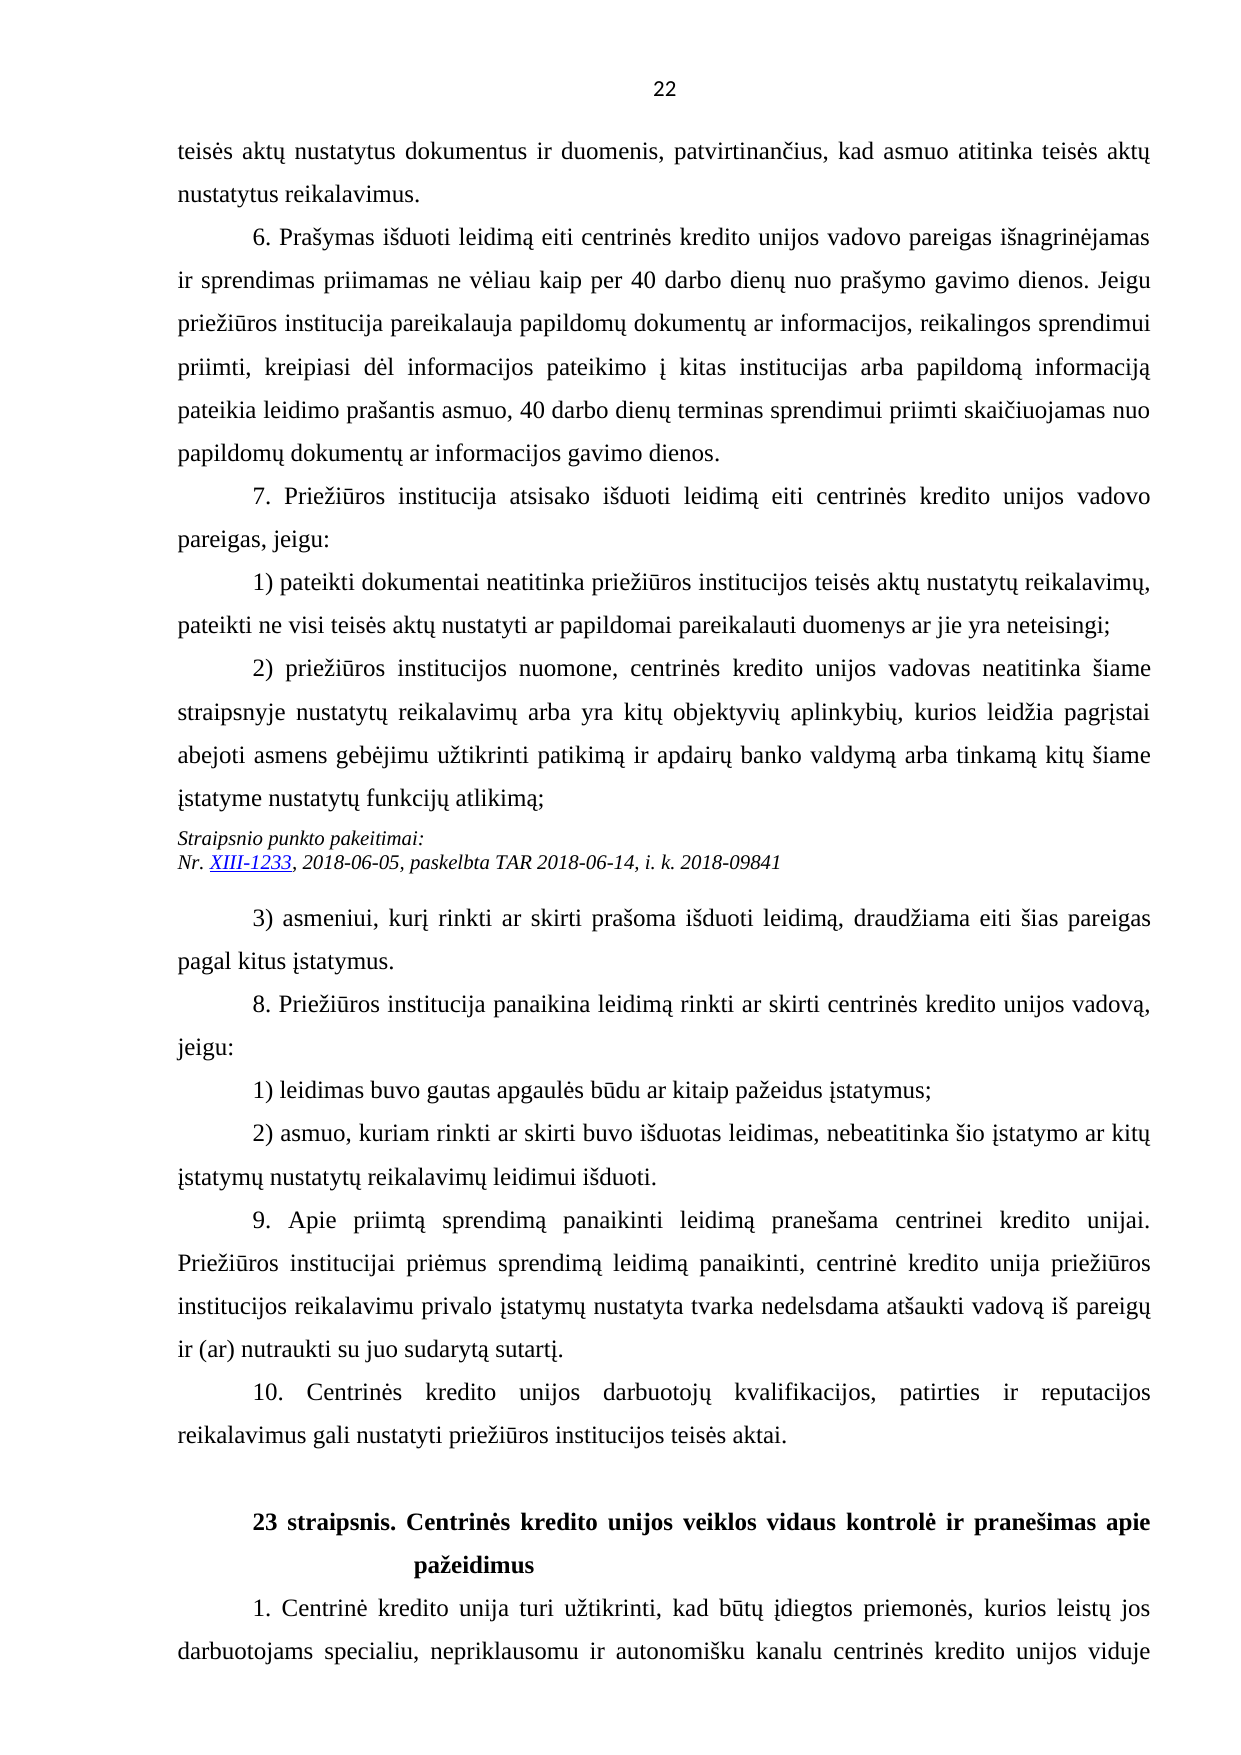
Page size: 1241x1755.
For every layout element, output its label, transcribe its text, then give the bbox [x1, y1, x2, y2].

text Straipsnio punkto pakeitimai: [177, 826, 1152, 850]
text Nr. XIII-1233, 2018-06-05, paskelbta TAR 2018-06-14, i. k. 2018-09841 [177, 850, 1152, 874]
text 1) pateikti dokumentai neatitinka priežiūros institucijos teisės aktų nustatytų reikalavimų, pateikti ne visi teisės aktų nustatyti ar papildomai pareikalauti duomenys ar jie yra neteisingi; [177, 567, 1152, 639]
text 9. Apie priimtą sprendimą panaikinti leidimą pranešama centrinei kredito unijai. Priežiūros institucijai priėmus sprendimą leidimą panaikinti, centrinė kredito unija priežiūros institucijos reikalavimu privalo įstatymų nustatyta tvarka nedelsdama atšaukti vadovą iš pareigų ir (ar) nutraukti su juo sudarytą sutartį. [177, 1205, 1152, 1363]
text 8. Priežiūros institucija panaikina leidimą rinkti ar skirti centrinės kredito unijos vadovą, jeigu: [177, 989, 1152, 1061]
text 1. Centrinė kredito unija turi užtikrinti, kad būtų įdiegtos priemonės, kurios leistų jos darbuotojams specialiu, nepriklausomu ir autonomišku kanalu centrinės kredito unijos viduje [177, 1593, 1152, 1665]
text 6. Prašymas išduoti leidimą eiti centrinės kredito unijos vadovo pareigas išnagrinėjamas ir sprendimas priimamas ne vėliau kaip per 40 darbo dienų nuo prašymo gavimo dienos. Jeigu priežiūros institucija pareikalauja papildomų dokumentų ar informacijos, reikalingos sprendimui priimti, kreipiasi dėl informacijos pateikimo į kitas institucijas arba papildomą informaciją pateikia leidimo prašantis asmuo, 40 darbo dienų terminas sprendimui priimti skaičiuojamas nuo papildomų dokumentų ar informacijos gavimo dienos. [177, 222, 1152, 467]
text 10. Centrinės kredito unijos darbuotojų kvalifikacijos, patirties ir reputacijos reikalavimus gali nustatyti priežiūros institucijos teisės aktai. [177, 1377, 1152, 1449]
text teisės aktų nustatytus dokumentus ir duomenis, patvirtinančius, kad asmuo atitinka teisės aktų nustatytus reikalavimus. [177, 136, 1152, 208]
text 7. Priežiūros institucija atsisako išduoti leidimą eiti centrinės kredito unijos vadovo pareigas, jeigu: [177, 481, 1152, 553]
text 23 straipsnis. Centrinės kredito unijos veiklos vidaus kontrolė ir pranešimas apie pažeidimus [252, 1507, 1152, 1578]
text 2) priežiūros institucijos nuomone, centrinės kredito unijos vadovas neatitinka šiame straipsnyje nustatytų reikalavimų arba yra kitų objektyvių aplinkybių, kurios leidžia pagrįstai abejoti asmens gebėjimu užtikrinti patikimą ir apdairų banko valdymą arba tinkamą kitų šiame įstatyme nustatytų funkcijų atlikimą; [177, 653, 1152, 812]
text 3) asmeniui, kurį rinkti ar skirti prašoma išduoti leidimą, draudžiama eiti šias pareigas pagal kitus įstatymus. [177, 903, 1152, 975]
text 2) asmuo, kuriam rinkti ar skirti buvo išduotas leidimas, nebeatitinka šio įstatymo ar kitų įstatymų nustatytų reikalavimų leidimui išduoti. [177, 1118, 1152, 1190]
text 1) leidimas buvo gautas apgaulės būdu ar kitaip pažeidus įstatymus; [177, 1075, 1152, 1104]
